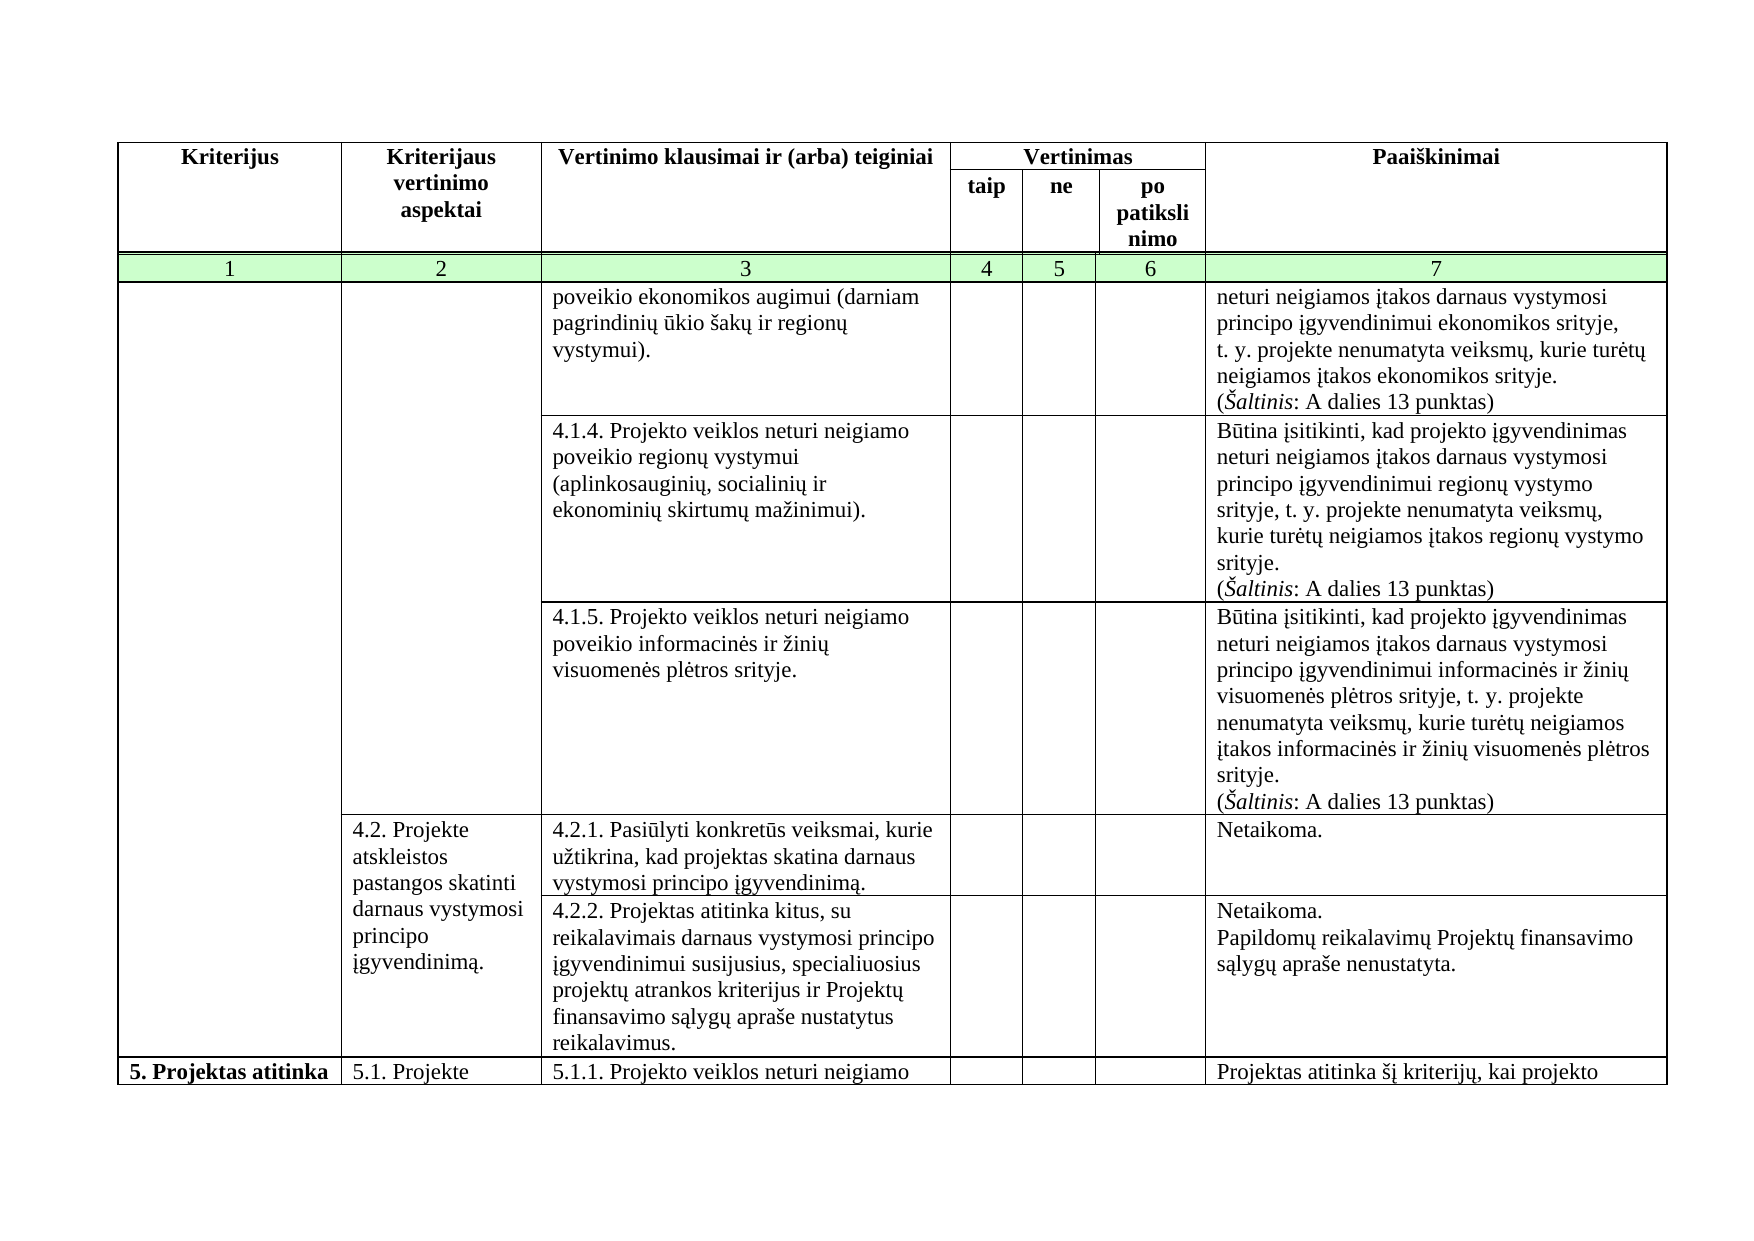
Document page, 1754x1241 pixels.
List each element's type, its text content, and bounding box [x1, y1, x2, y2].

table_cell 5 [1023, 255, 1095, 281]
table_cell Projektas atitinka šį kriterijų, kai projekto [1206, 1058, 1666, 1084]
table_cell 3 [542, 255, 950, 281]
table_cell 4.2. Projekte atskleistos pastangos skatinti darnaus vystymosi principo įgyvendinimą. [342, 815, 541, 1056]
table_cell [951, 1058, 1022, 1084]
table_header Paaiškinimai [1206, 143, 1666, 251]
table_cell 4 [951, 255, 1022, 281]
table_cell poveikio ekonomikos augimui (darniam pagrindinių ūkio šakų ir regionų vystymui). [542, 283, 950, 415]
table_cell ne [1023, 170, 1099, 251]
table_cell [1023, 896, 1095, 1056]
table_header Kriterijaus vertinimo aspektai [342, 143, 541, 251]
table_cell Būtina įsitikinti, kad projekto įgyvendinimas neturi neigiamos įtakos darnaus vystymosi principo įgyvendinimui regionų vystymo srityje, t. y. projekte nenumatyta veiksmų, kurie turėtų neigiamos įtakos regionų vystymo srityje. (Šaltinis: A dalies 13 punktas) [1206, 416, 1666, 601]
table_cell 4.1.5. Projekto veiklos neturi neigiamo poveikio informacinės ir žinių visuomenės plėtros srityje. [542, 603, 950, 814]
table_cell Netaikoma. Papildomų reikalavimų Projektų finansavimo sąlygų apraše nenustatyta. [1206, 896, 1666, 1056]
table_cell 6 [1096, 255, 1205, 281]
table_cell po patikslinimo [1100, 170, 1205, 251]
table_cell 5. Projektas atitinka [119, 1058, 341, 1084]
table_cell [951, 815, 1022, 895]
table_header Vertinimas [951, 143, 1205, 169]
table_cell [119, 283, 341, 1056]
table_cell [1023, 815, 1095, 895]
table_cell [951, 896, 1022, 1056]
table_cell 1 [119, 255, 341, 281]
table_cell 4.1.4. Projekto veiklos neturi neigiamo poveikio regionų vystymui (aplinkosauginių, socialinių ir ekonominių skirtumų mažinimui). [542, 416, 950, 601]
table_cell 7 [1206, 255, 1666, 281]
table_cell 2 [342, 255, 541, 281]
table_cell Būtina įsitikinti, kad projekto įgyvendinimas neturi neigiamos įtakos darnaus vystymosi principo įgyvendinimui informacinės ir žinių visuomenės plėtros srityje, t. y. projekte nenumatyta veiksmų, kurie turėtų neigiamos įtakos informacinės ir žinių visuomenės plėtros srityje. (Šaltinis: A dalies 13 punktas) [1206, 603, 1666, 814]
table_cell [1023, 416, 1095, 601]
table_cell [1096, 603, 1205, 814]
table_cell [342, 283, 541, 814]
table_cell 4.2.1. Pasiūlyti konkretūs veiksmai, kurie užtikrina, kad projektas skatina darnaus vystymosi principo įgyvendinimą. [542, 815, 950, 895]
table_cell [951, 416, 1022, 601]
table_header Vertinimo klausimai ir (arba) teiginiai [542, 143, 950, 251]
table_cell taip [951, 170, 1022, 251]
table_cell [951, 283, 1022, 415]
table_cell [1023, 283, 1095, 415]
table_cell 5.1. Projekte [342, 1058, 541, 1084]
table_cell 5.1.1. Projekto veiklos neturi neigiamo [542, 1058, 950, 1084]
table_cell [951, 603, 1022, 814]
table_cell [1096, 283, 1205, 415]
table_cell Netaikoma. [1206, 815, 1666, 895]
table_cell 4.2.2. Projektas atitinka kitus, su reikalavimais darnaus vystymosi principo įgyvendinimui susijusius, specialiuosius projektų atrankos kriterijus ir Projektų finansavimo sąlygų apraše nustatytus reikalavimus. [542, 896, 950, 1056]
table_cell [1023, 603, 1095, 814]
table_header Kriterijus [119, 143, 341, 251]
table_cell [1096, 416, 1205, 601]
table_cell neturi neigiamos įtakos darnaus vystymosi principo įgyvendinimui ekonomikos srityje, t. y. projekte nenumatyta veiksmų, kurie turėtų neigiamos įtakos ekonomikos srityje. (Šaltinis: A dalies 13 punktas) [1206, 283, 1666, 415]
table_cell [1096, 815, 1205, 895]
table_cell [1096, 1058, 1205, 1084]
table_cell [1096, 896, 1205, 1056]
table_cell [1023, 1058, 1095, 1084]
